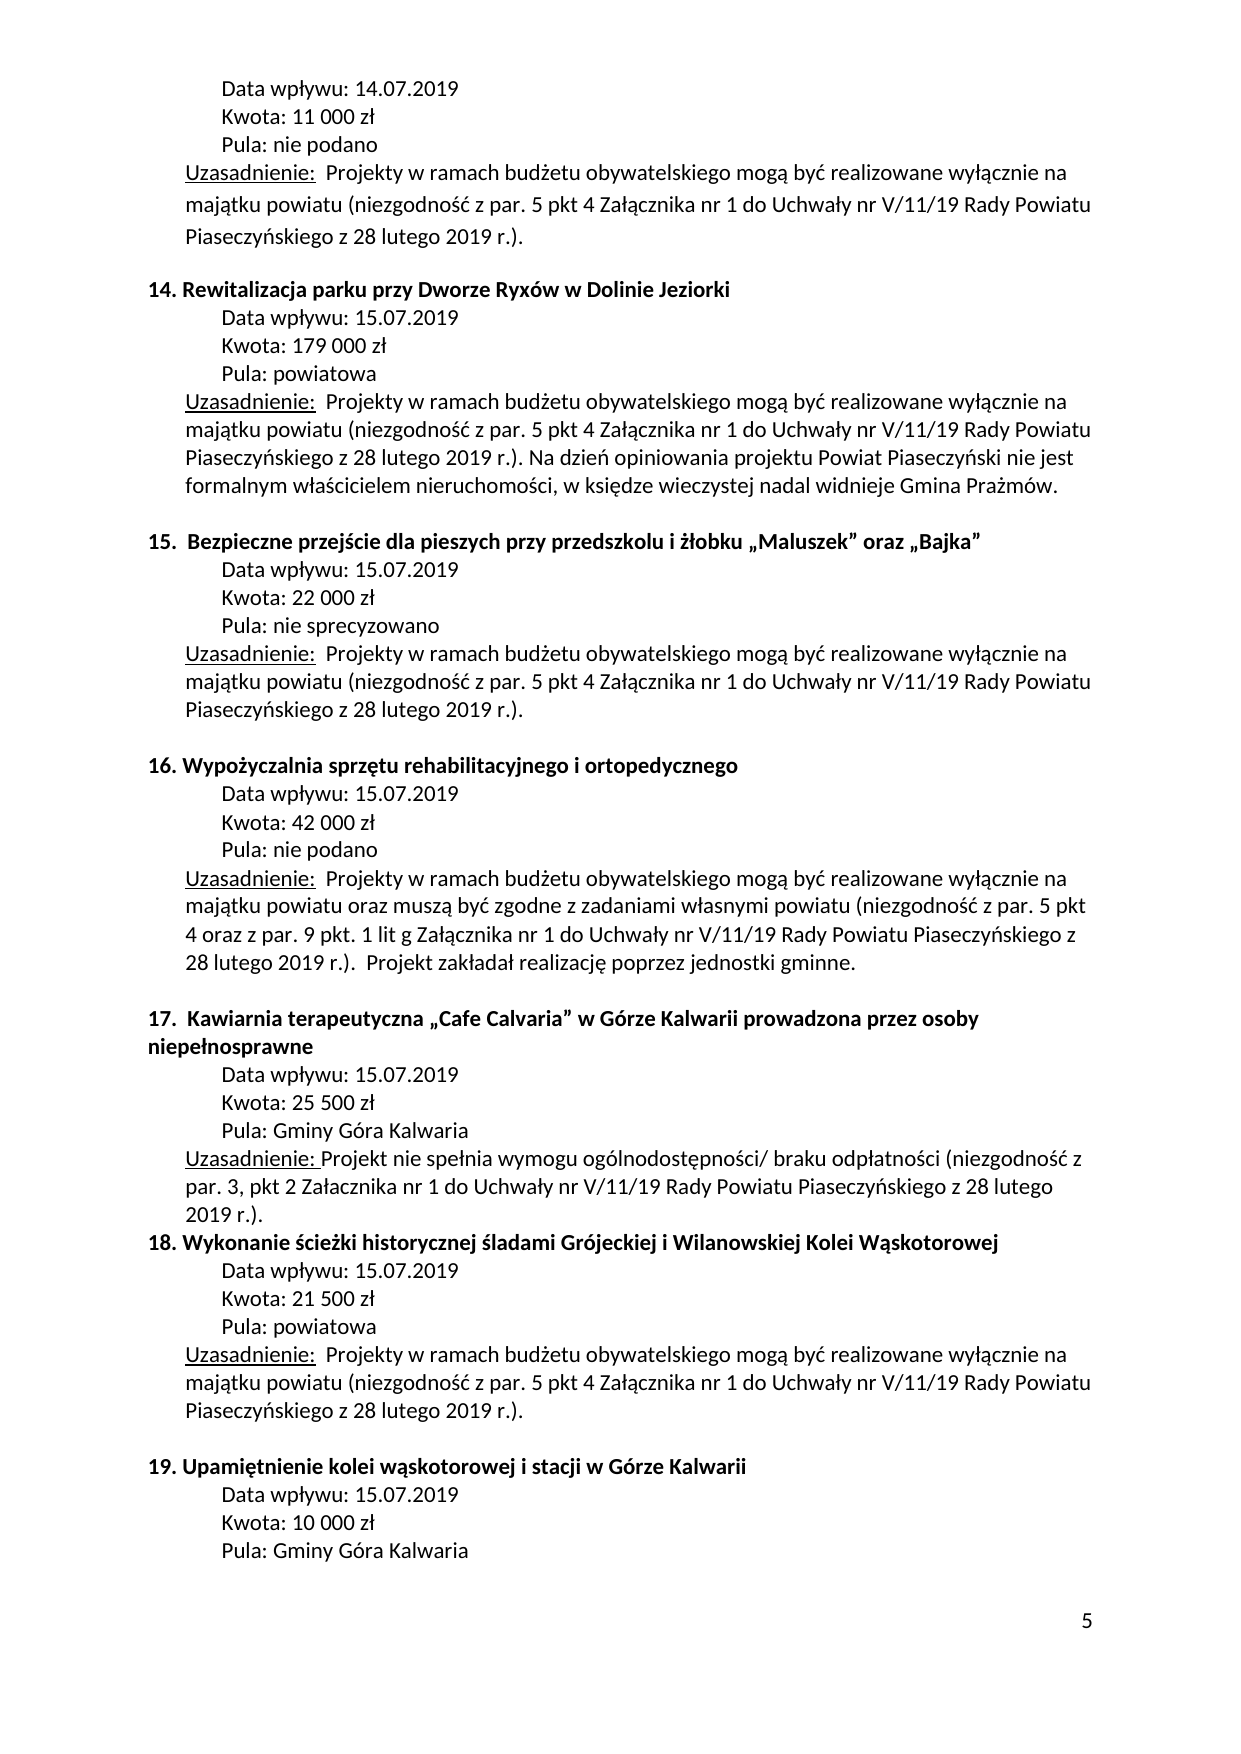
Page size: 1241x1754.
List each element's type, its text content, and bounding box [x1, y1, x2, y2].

list Data wpływu: 15.07.2019 [185, 1060, 1093, 1088]
list Pula: powiatowa [185, 1312, 1093, 1340]
list Uzasadnienie: Projekty w ramach budżetu obywatelskiego mogą być realizowane wyłącznie na majątku powiatu (niezgodność z par. 5 pkt 4 Załącznika nr 1 do Uchwały nr V/11/19 Rady Powiatu Piaseczyńskiego z 28 lutego 2019 r.). Na dzień opiniowania projektu Powiat Piaseczyński nie jest formalnym właścicielem nieruchomości, w księdze wieczystej nadal widnieje Gmina Prażmów. [185, 387, 1093, 499]
list Uzasadnienie: Projekty w ramach budżetu obywatelskiego mogą być realizowane wyłącznie na majątku powiatu (niezgodność z par. 5 pkt 4 Załącznika nr 1 do Uchwały nr V/11/19 Rady Powiatu Piaseczyńskiego z 28 lutego 2019 r.). [185, 1340, 1093, 1424]
list Pula: nie podano [185, 836, 1093, 864]
list Kwota: 25 500 zł [185, 1088, 1093, 1116]
text 19. Upamiętnienie kolei wąskotorowej i stacji w Górze Kalwarii [148, 1452, 1093, 1480]
text 18. Wykonanie ścieżki historycznej śladami Grójeckiej i Wilanowskiej Kolei Wąskotorowej [148, 1228, 1093, 1256]
list Pula: nie podano [185, 130, 1093, 158]
list Uzasadnienie: Projekty w ramach budżetu obywatelskiego mogą być realizowane wyłącznie na majątku powiatu (niezgodność z par. 5 pkt 4 Załącznika nr 1 do Uchwały nr V/11/19 Rady Powiatu Piaseczyńskiego z 28 lutego 2019 r.). [185, 158, 1093, 250]
list Pula: powiatowa [185, 359, 1093, 387]
list Data wpływu: 15.07.2019 [185, 303, 1093, 331]
list Kwota: 22 000 zł [185, 583, 1093, 611]
list Data wpływu: 14.07.2019 [185, 74, 1093, 102]
list Data wpływu: 15.07.2019 [185, 1256, 1093, 1284]
text 15. Bezpieczne przejście dla pieszych przy przedszkolu i żłobku „Maluszek” oraz „Bajka” [148, 527, 1093, 555]
list Data wpływu: 15.07.2019 [185, 1480, 1093, 1508]
list Uzasadnienie: Projekty w ramach budżetu obywatelskiego mogą być realizowane wyłącznie na majątku powiatu (niezgodność z par. 5 pkt 4 Załącznika nr 1 do Uchwały nr V/11/19 Rady Powiatu Piaseczyńskiego z 28 lutego 2019 r.). [185, 639, 1093, 723]
list Data wpływu: 15.07.2019 [185, 779, 1093, 808]
list Pula: Gminy Góra Kalwaria [185, 1536, 1093, 1564]
text 16. Wypożyczalnia sprzętu rehabilitacyjnego i ortopedycznego [148, 752, 1093, 779]
list Data wpływu: 15.07.2019 [185, 555, 1093, 583]
list Kwota: 42 000 zł [185, 808, 1093, 836]
list Uzasadnienie: Projekty w ramach budżetu obywatelskiego mogą być realizowane wyłącznie na majątku powiatu oraz muszą być zgodne z zadaniami własnymi powiatu (niezgodność z par. 5 pkt 4 oraz z par. 9 pkt. 1 lit g Załącznika nr 1 do Uchwały nr V/11/19 Rady Powiatu Piaseczyńskiego z 28 lutego 2019 r.). Projekt zakładał realizację poprzez jednostki gminne. [185, 864, 1093, 976]
text Uzasadnienie: Projekt nie spełnia wymogu ogólnodostępności/ braku odpłatności (niezgodność z par. 3, pkt 2 Załacznika nr 1 do Uchwały nr V/11/19 Rady Powiatu Piaseczyńskiego z 28 lutego 2019 r.). [185, 1144, 1093, 1228]
text 14. Rewitalizacja parku przy Dworze Ryxów w Dolinie Jeziorki [148, 275, 1093, 303]
list Kwota: 11 000 zł [185, 102, 1093, 130]
list Pula: Gminy Góra Kalwaria [185, 1116, 1093, 1144]
text 17. Kawiarnia terapeutyczna „Cafe Calvaria” w Górze Kalwarii prowadzona przez osoby niepełnosprawne [148, 1004, 1093, 1060]
list Kwota: 21 500 zł [185, 1284, 1093, 1312]
list Kwota: 10 000 zł [185, 1508, 1093, 1536]
list Pula: nie sprecyzowano [185, 611, 1093, 639]
list Kwota: 179 000 zł [185, 331, 1093, 359]
